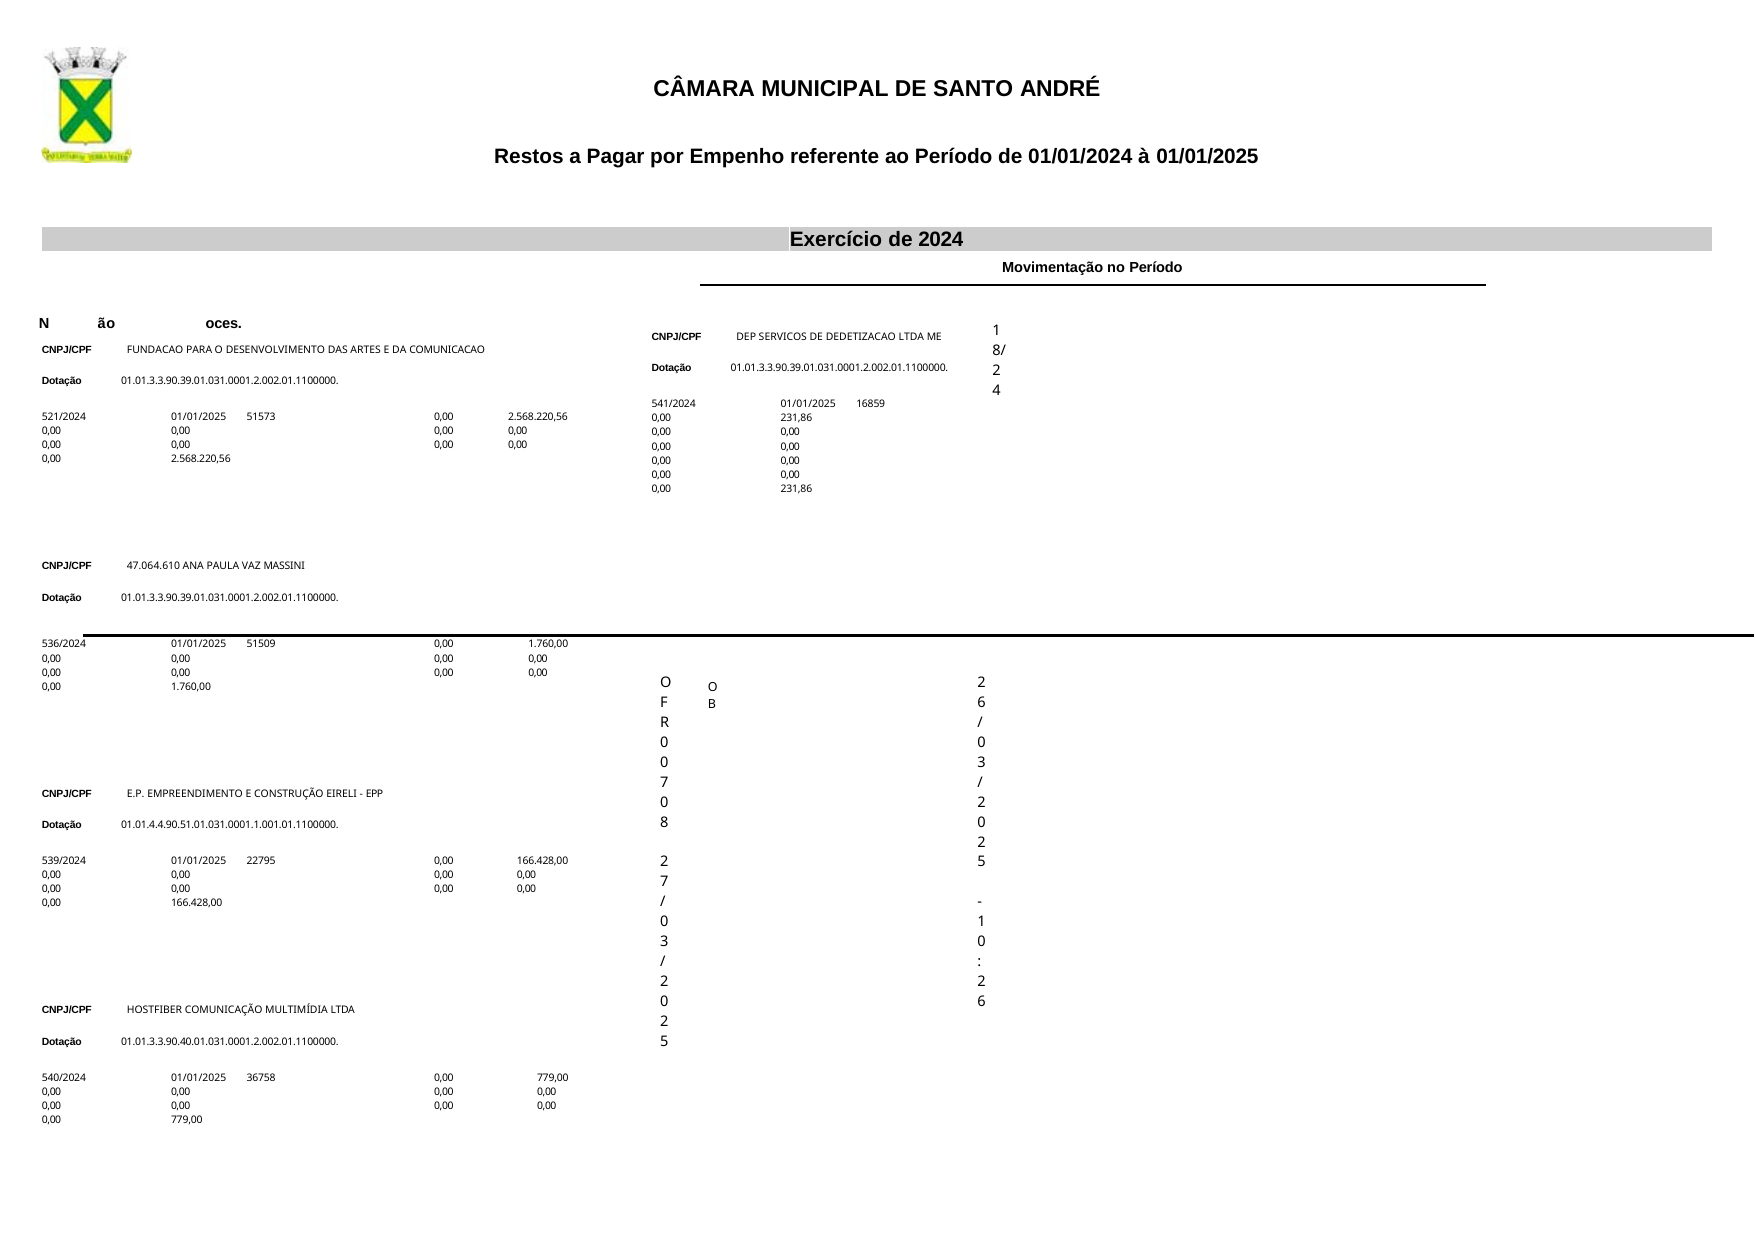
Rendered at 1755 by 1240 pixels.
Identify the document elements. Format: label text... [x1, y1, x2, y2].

text 18/ 24 [992, 320, 1006, 399]
text 540/2024 01/01/2025 36758 0,00 779,00 0,00 0,00 0,00 0,00 0,00 0,00 0,00 0,00 0,00 779,00 [42, 1070, 635, 1126]
subtitle CNPJ/CPF FUNDACAO PARA O DESENVOLVIMENTO DAS ARTES E DA COMUNICACAO [42, 342, 635, 356]
text 536/2024 01/01/2025 51509 0,00 1.760,00 0,00 0,00 0,00 0,00 0,00 0,00 0,00 0,00 0,00 1.760,00 [42, 626, 635, 693]
text 539/2024 01/01/2025 22795 0,00 166.428,00 0,00 0,00 0,00 0,00 0,00 0,00 0,00 0,00 0,00 166.428,00 [42, 853, 635, 910]
subtitle CNPJ/CPF E.P. EMPREENDIMENTO E CONSTRUÇÃO EIRELI - EPP [42, 786, 635, 800]
text CNPJ/CPF 47.064.610 ANA PAULA VAZ MASSINI [42, 558, 635, 573]
text 521/2024 01/01/2025 51573 0,00 2.568.220,56 0,00 0,00 0,00 0,00 0,00 0,00 0,00 0,00 0,00 2.568.220,56 [42, 409, 635, 466]
text Não Proces. [205, 315, 267, 332]
text Dotação 01.01.3.3.90.40.01.031.0001.2.002.01.1100000. [42, 1034, 635, 1048]
text CNPJ/CPF DEP SERVICOS DE DEDETIZACAO LTDA ME [651, 329, 979, 343]
text OFR00708 27/03/2025 [660, 672, 664, 1050]
text Versão 26/03/2025 - 10:26 [977, 672, 981, 1010]
text Dotação 01.01.4.4.90.51.01.031.0001.1.001.01.1100000. [42, 818, 635, 832]
text 541/2024 01/01/2025 16859 0,00 231,86 0,00 0,00 0,00 0,00 0,00 0,00 0,00 0,00 0,00 231,86 [651, 396, 979, 495]
text Dotação 01.01.3.3.90.39.01.031.0001.2.002.01.1100000. [42, 373, 635, 388]
subtitle CNPJ/CPF HOSTFIBER COMUNICAÇÃO MULTIMÍDIA LTDA [42, 1003, 635, 1017]
text Dotação 01.01.3.3.90.39.01.031.0001.2.002.01.1100000. [651, 361, 979, 375]
text Dotação 01.01.3.3.90.39.01.031.0001.2.002.01.1100000. [42, 590, 635, 604]
